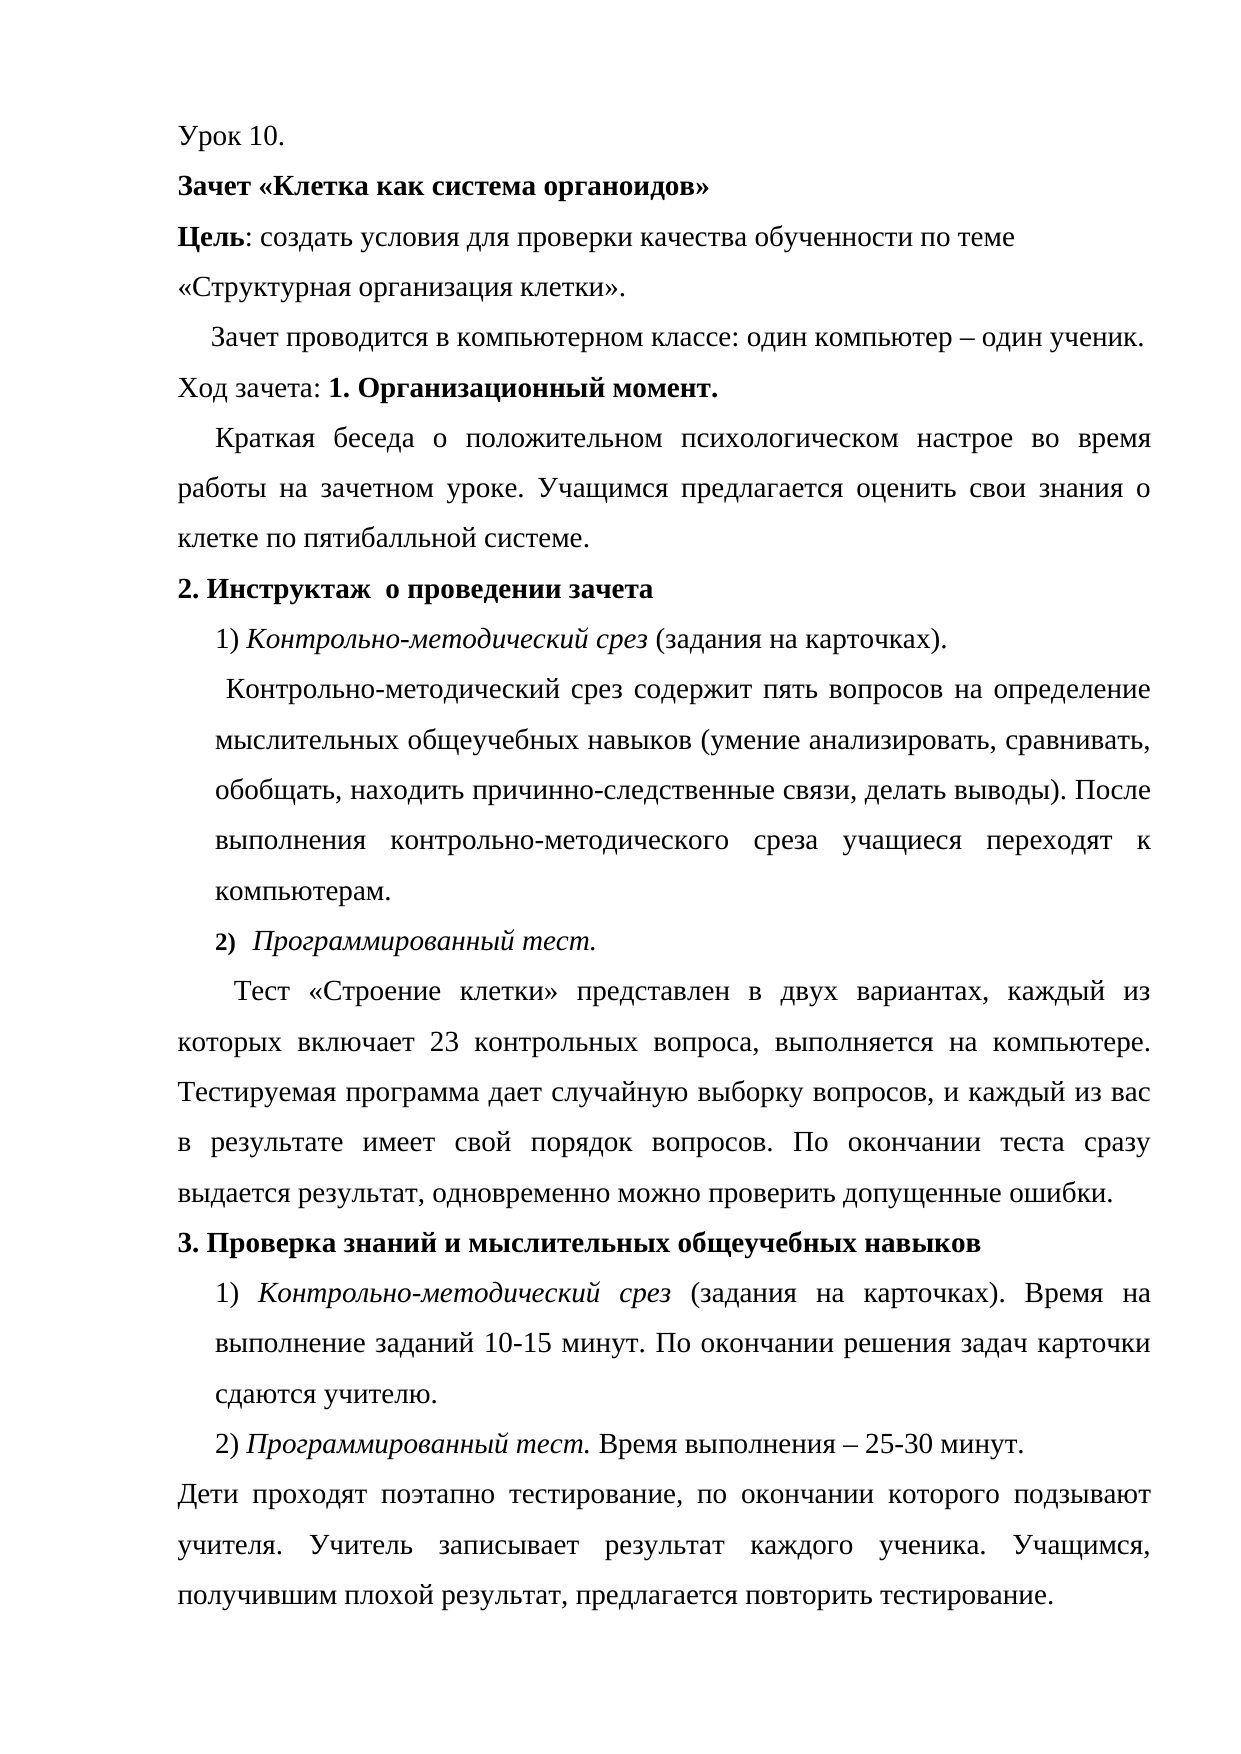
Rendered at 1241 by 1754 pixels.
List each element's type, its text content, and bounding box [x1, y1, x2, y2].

text Дети проходят поэтапно тестирование, по окончании которого подзывают учителя. Учитель записывает результат каждого ученика. Учащимся, получившим плохой результат, предлагается повторить тестирование. [177, 1477, 1152, 1611]
text 1) Контрольно-методический срез (задания на карточках). [215, 621, 1152, 655]
text Урок 10. [177, 118, 1152, 152]
text 2. Инструктаж о проведении зачета [177, 571, 1152, 604]
text Контрольно-методический срез содержит пять вопросов на определение мыслительных общеучебных навыков (умение анализировать, сравнивать, обобщать, находить причинно-следственные связи, делать выводы). После выполнения контрольно-методического среза учащиеся переходят к компьютерам. [215, 672, 1152, 906]
text Зачет проводится в компьютерном классе: один компьютер – один ученик. [177, 319, 1152, 353]
text Цель: создать условия для проверки качества обученности по теме «Структурная организация клетки». [177, 219, 1152, 303]
text 3. Проверка знаний и мыслительных общеучебных навыков [177, 1225, 1152, 1258]
text Тест «Строение клетки» представлен в двух вариантах, каждый из которых включает 23 контрольных вопроса, выполняется на компьютере. Тестируемая программа дает случайную выборку вопросов, и каждый из вас в результате имеет свой порядок вопросов. По окончании теста сразу выдается результат, одновременно можно проверить допущенные ошибки. [177, 973, 1152, 1208]
text 1) Контрольно-методический срез (задания на карточках). Время на выполнение заданий 10-15 минут. По окончании решения задач карточки сдаются учителю. [215, 1275, 1152, 1409]
list Программированный тест. [215, 923, 1152, 957]
text Зачет «Клетка как система органоидов» [177, 168, 1152, 202]
text Краткая беседа о положительном психологическом настрое во время работы на зачетном уроке. Учащимся предлагается оценить свои знания о клетке по пятибалльной системе. [177, 420, 1152, 554]
text Ход зачета: 1. Организационный момент. [177, 370, 1152, 403]
text 2) Программированный тест. Время выполнения – 25-30 минут. [215, 1426, 1152, 1460]
